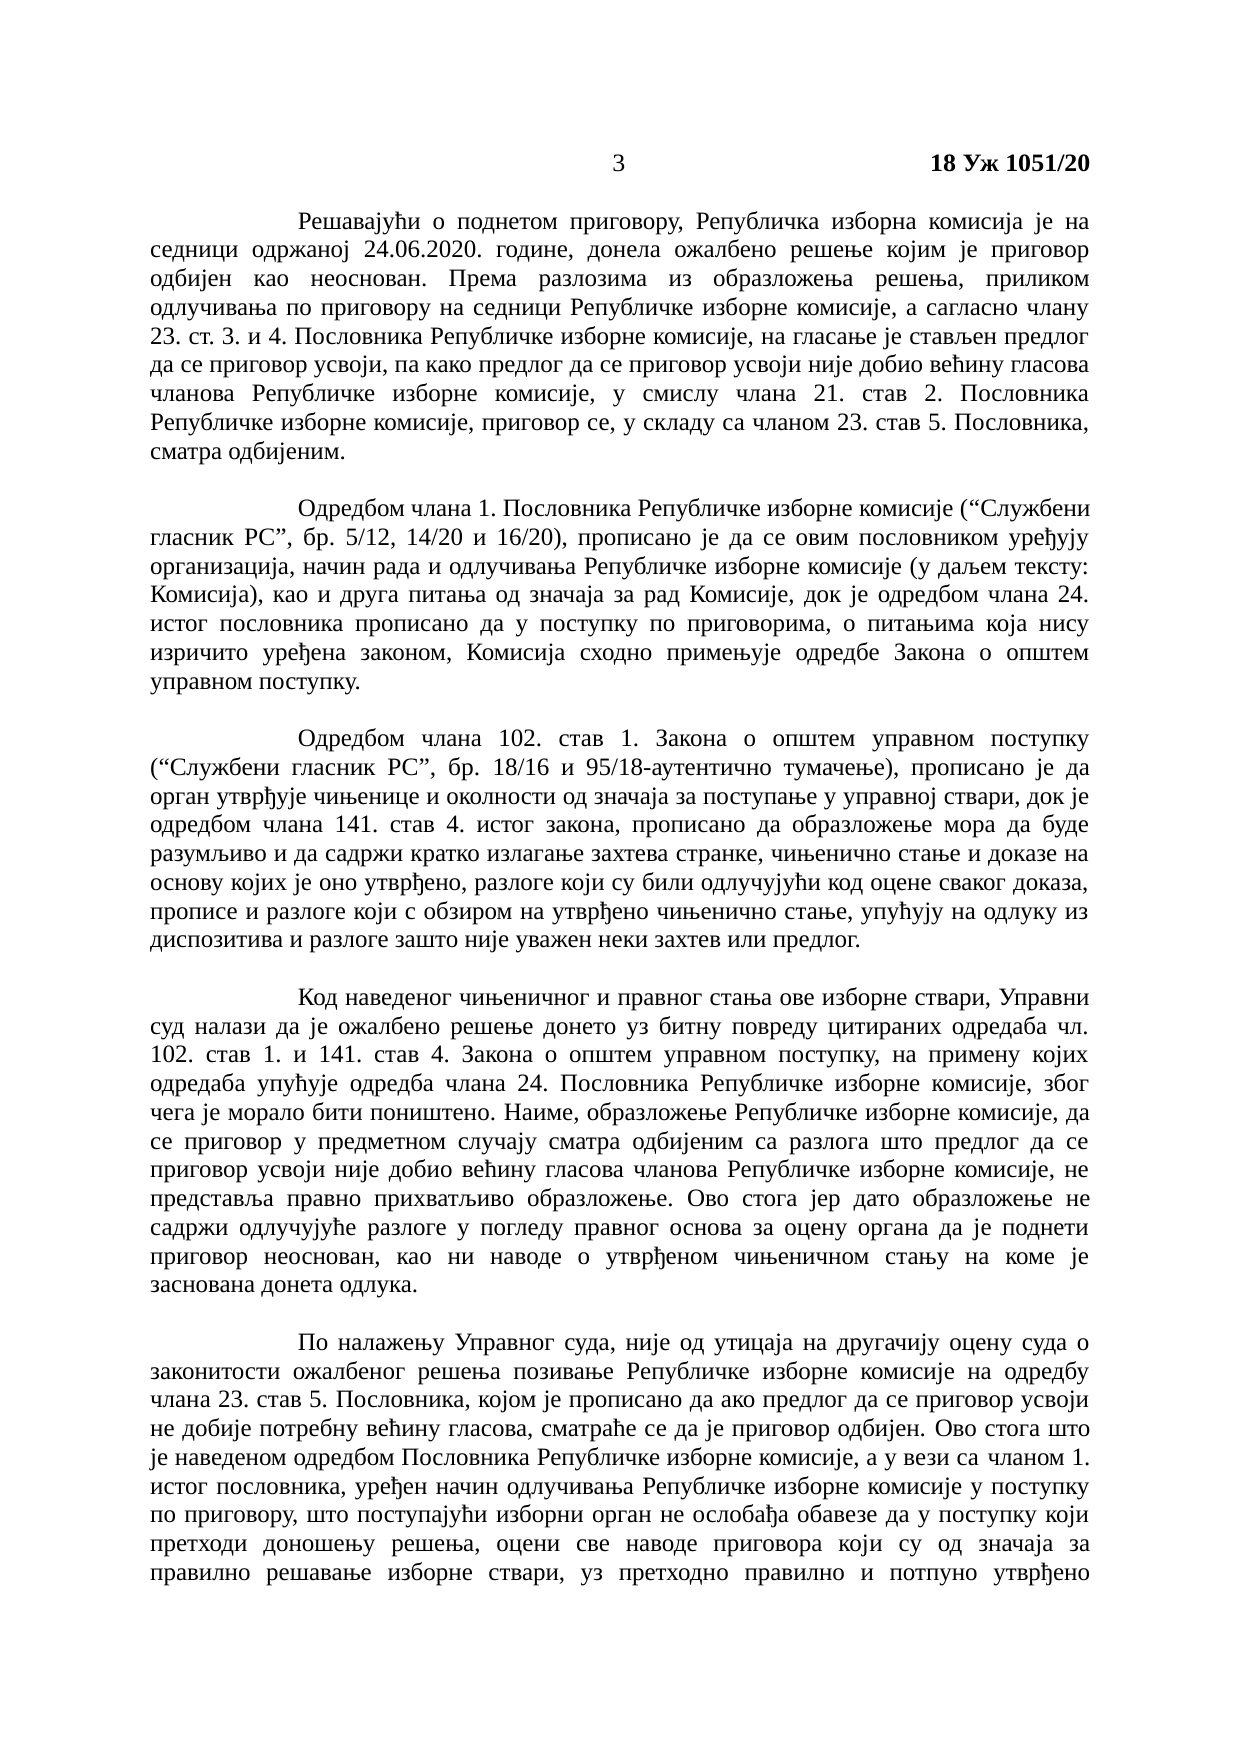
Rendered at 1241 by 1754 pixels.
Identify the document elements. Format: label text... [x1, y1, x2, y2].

text По налажењу Управног суда, није од утицаја на другачију оцену суда о законитости ожалбеног решења позивање Републичке изборне комисије на одредбу члана 23. став 5. Пословника, којом је прописано да ако предлог да се приговор усвоји не добије потребну већину гласова, сматраће се да је приговор одбијен. Ово стога што је наведеном одредбом Пословника Републичке изборне комисије, а у вези са чланом 1. истог пословника, уређен начин одлучивања Републичке изборне комисије у поступку по приговору, што поступајући изборни орган не ослобађа обавезе да у поступку који претходи доношењу решења, оцени све наводе приговора који су од значаја за правилно решавање изборне ствари, уз претходно правилно и потпуно утврђено [150, 1327, 1090, 1586]
text Решавајући о поднетом приговору, Републичка изборна комисија је на седници одржаној 24.06.2020. године, донела ожалбено решење којим је приговор одбијен као неоснован. Према разлозима из образложења решења, приликом одлучивања по приговору на седници Републичке изборне комисије, а сагласно члану 23. ст. 3. и 4. Пословника Републичке изборне комисије, на гласање је стављен предлог да се приговор усвоји, па како предлог да се приговор усвоји није добио већину гласова чланова Републичке изборне комисије, у смислу члана 21. став 2. Пословника Републичке изборне комисије, приговор се, у складу са чланом 23. став 5. Пословника, сматра одбијеним. [150, 206, 1090, 464]
text Одредбом члана 1. Пословника Републичке изборне комисије (“Службени гласник РС”, бр. 5/12, 14/20 и 16/20), прописано је да се овим пословником уређују организација, начин рада и одлучивања Републичке изборне комисије (у даљем тексту: Комисија), као и друга питања од значаја за рад Комисије, док је одредбом члана 24. истог пословника прописано да у поступку по приговорима, о питањима која нису изричито уређена законом, Комисија сходно примењује одредбе Закона о општем управном поступку. [150, 493, 1090, 694]
text Код наведеног чињеничног и правног стања ове изборне ствари, Управни суд налази да је ожалбено решење донето уз битну повреду цитираних одредаба чл. 102. став 1. и 141. став 4. Закона о општем управном поступку, на примену којих одредаба упућује одредба члана 24. Пословника Републичке изборне комисије, због чега је морало бити поништено. Наиме, образложење Републичке изборне комисије, да се приговор у предметном случају сматра одбијеним са разлога што предлог да се приговор усвоји није добио већину гласова чланова Републичке изборне комисије, не представља правно прихватљиво образложење. Ово стога јер дато образложење не садржи одлучујуће разлоге у погледу правног основа за оцену органа да је поднети приговор неоснован, као ни наводе о утврђеном чињеничном стању на коме је заснована донета одлука. [150, 982, 1090, 1298]
text Одредбом члана 102. став 1. Закона о општем управном поступку (“Службени гласник РС”, бр. 18/16 и 95/18-аутентично тумачење), прописано је да орган утврђује чињенице и околности од значаја за поступање у управној ствари, док је одредбом члана 141. став 4. истог закона, прописано да образложење мора да буде разумљиво и да садржи кратко излагање захтева странке, чињенично стање и доказе на основу којих је оно утврђено, разлоге који су били одлучујући код оцене сваког доказа, прописе и разлоге који с обзиром на утврђено чињенично стање, упућују на одлуку из диспозитива и разлоге зашто није уважен неки захтев или предлог. [150, 723, 1090, 953]
